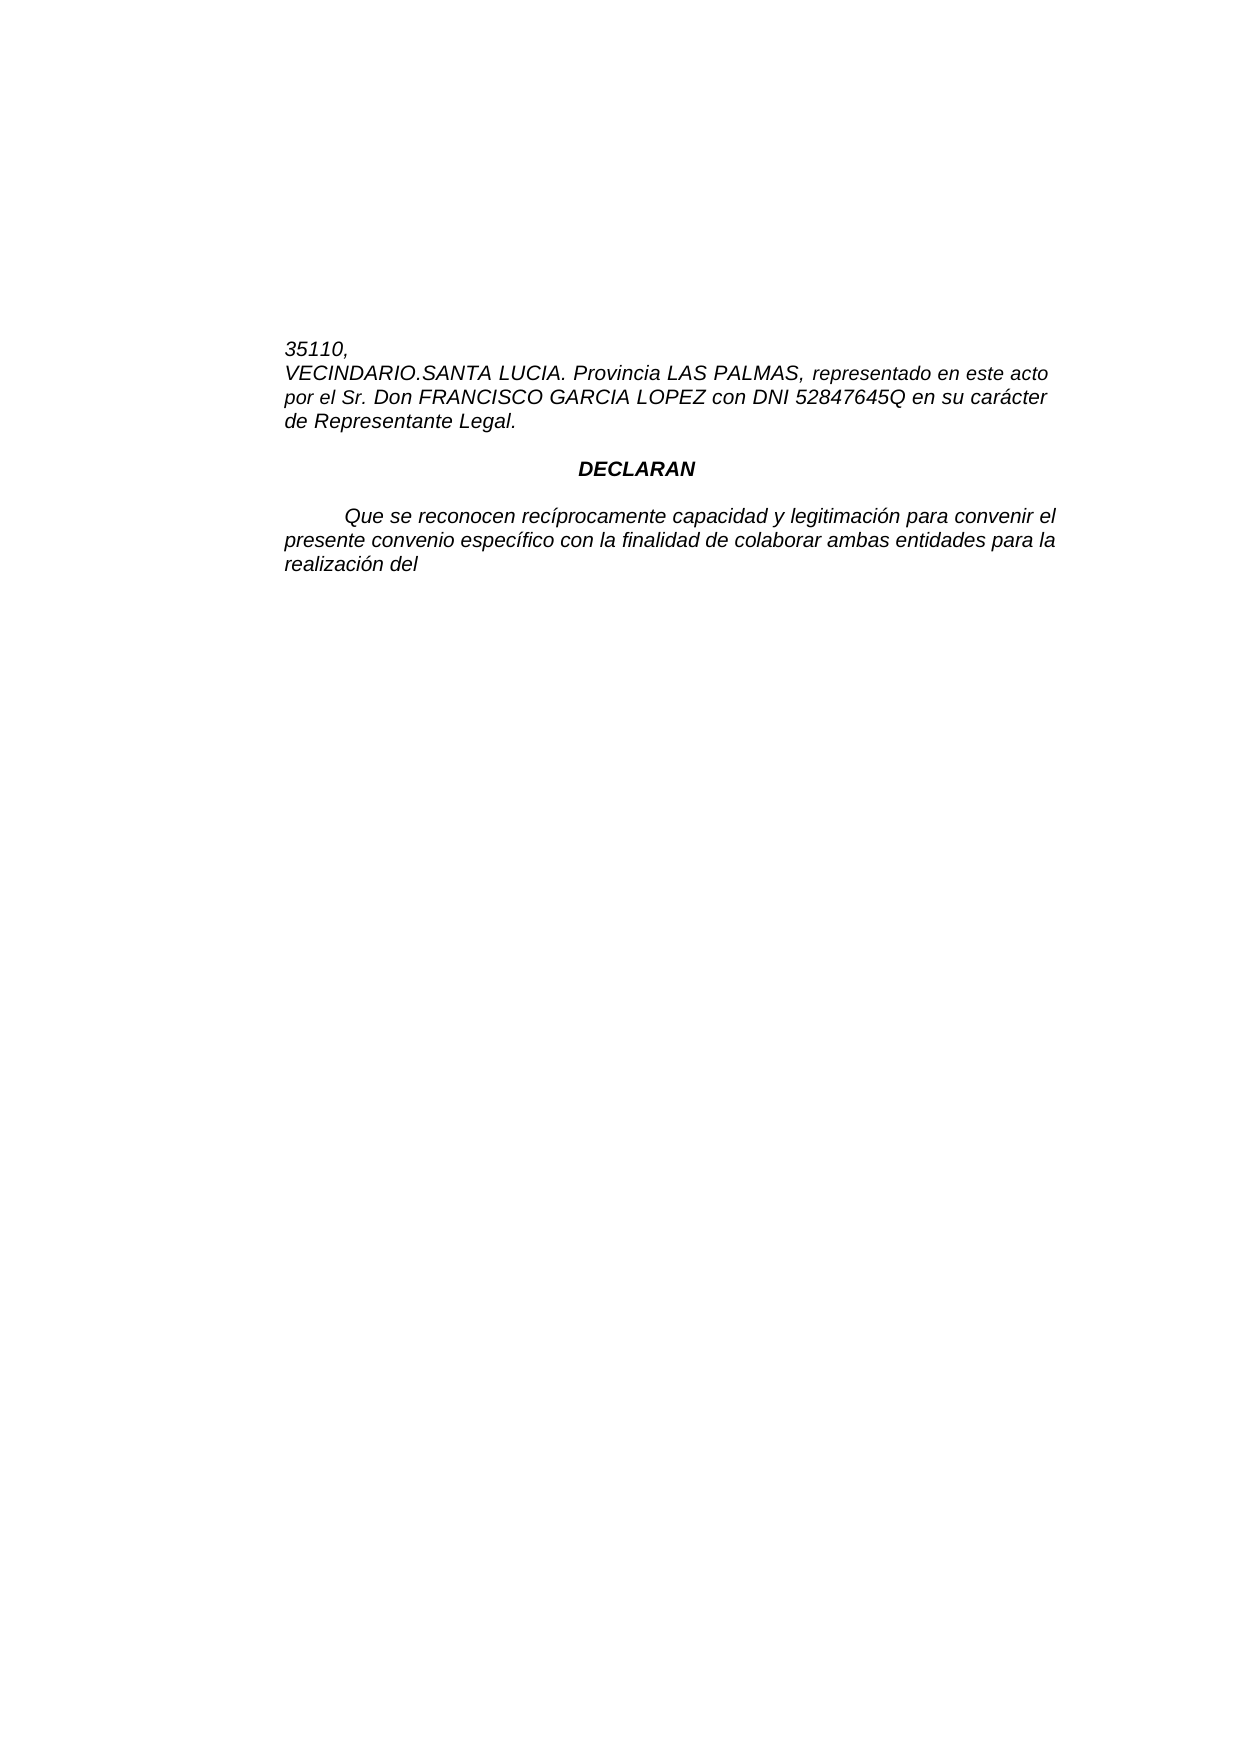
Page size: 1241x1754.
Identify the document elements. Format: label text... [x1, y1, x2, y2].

text DECLARAN [187, 457, 1086, 481]
text Que se reconocen recíprocamente capacidad y legitimación para convenir el presente convenio específico con la finalidad de colaborar ambas entidades para la realización del [284, 504, 1056, 576]
text 35110, VECINDARIO.SANTA LUCIA. Provincia LAS PALMAS, representado en este acto por el Sr. Don FRANCISCO GARCIA LOPEZ con DNI 52847645Q en su carácter de Representante Legal. [284, 337, 1049, 433]
